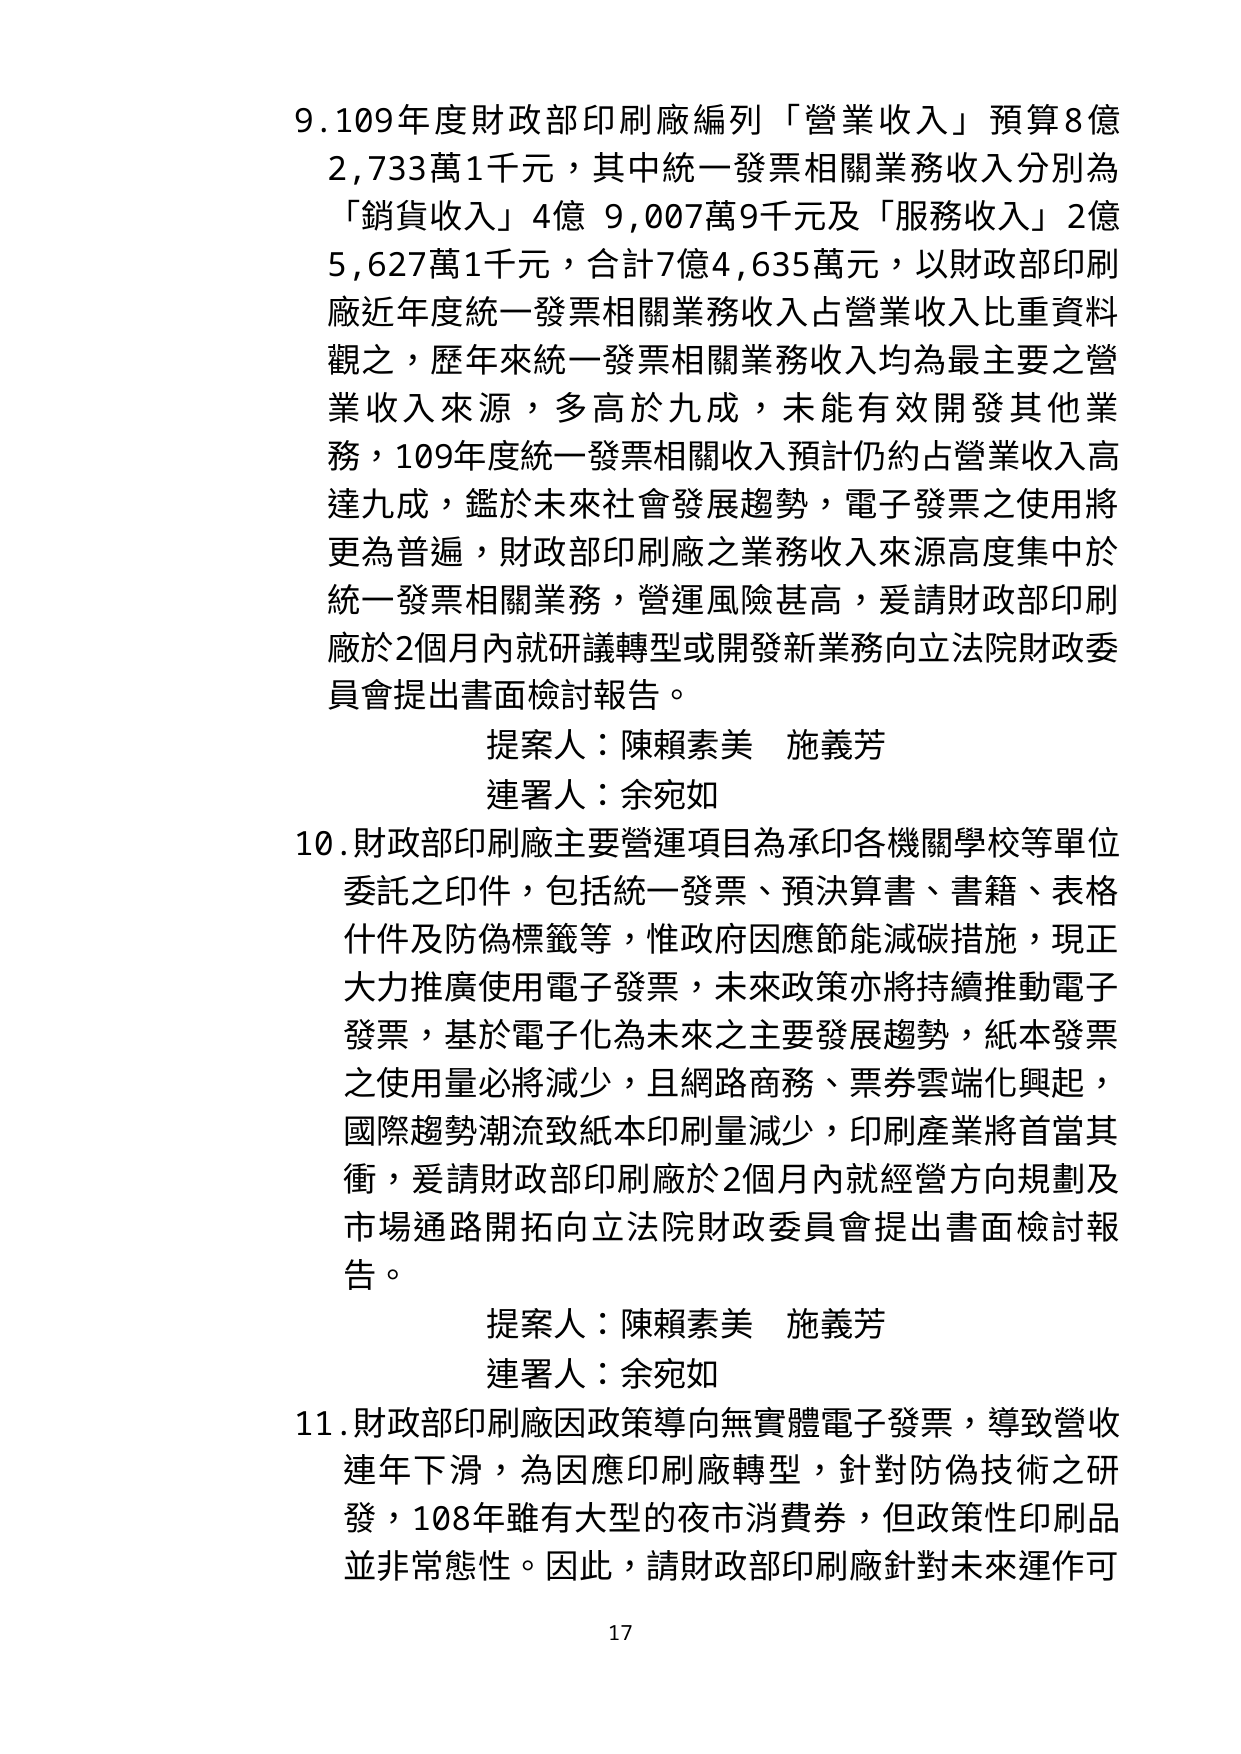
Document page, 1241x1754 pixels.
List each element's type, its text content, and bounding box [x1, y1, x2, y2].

text 提案人：陳賴素美 施義芳 [120, 717, 1120, 767]
text 10.財政部印刷廠主要營運項目為承印各機關學校等單位委託之印件，包括統一發票、預決算書、書籍、表格什件及防偽標籤等，惟政府因應節能減碳措施，現正大力推廣使用電子發票，未來政策亦將持續推動電子發票，基於電子化為未來之主要發展趨勢，紙本發票之使用量必將減少，且網路商務、票券雲端化興起，國際趨勢潮流致紙本印刷量減少，印刷產業將首當其衝，爰請財政部印刷廠於2個月內就經營方向規劃及市場通路開拓向立法院財政委員會提出書面檢討報告。 [293, 817, 1120, 1297]
text 9.109年度財政部印刷廠編列「營業收入」預算8億 2,733萬1千元，其中統一發票相關業務收入分別為「銷貨收入」4億 9,007萬9千元及「服務收入」2億 5,627萬1千元，合計7億4,635萬元，以財政部印刷廠近年度統一發票相關業務收入占營業收入比重資料觀之，歷年來統一發票相關業務收入均為最主要之營業收入來源，多高於九成，未能有效開發其他業務，109年度統一發票相關收入預計仍約占營業收入高達九成，鑑於未來社會發展趨勢，電子發票之使用將更為普遍，財政部印刷廠之業務收入來源高度集中於統一發票相關業務，營運風險甚高，爰請財政部印刷廠於2個月內就研議轉型或開發新業務向立法院財政委員會提出書面檢討報告。 [293, 94, 1120, 717]
text 連署人：余宛如 [120, 767, 1120, 817]
text 11.財政部印刷廠因政策導向無實體電子發票，導致營收連年下滑，為因應印刷廠轉型，針對防偽技術之研發，108年雖有大型的夜市消費券，但政策性印刷品並非常態性。因此，請財政部印刷廠針對未來運作可 [293, 1397, 1120, 1588]
text 連署人：余宛如 [120, 1347, 1120, 1397]
text 提案人：陳賴素美 施義芳 [120, 1297, 1120, 1347]
